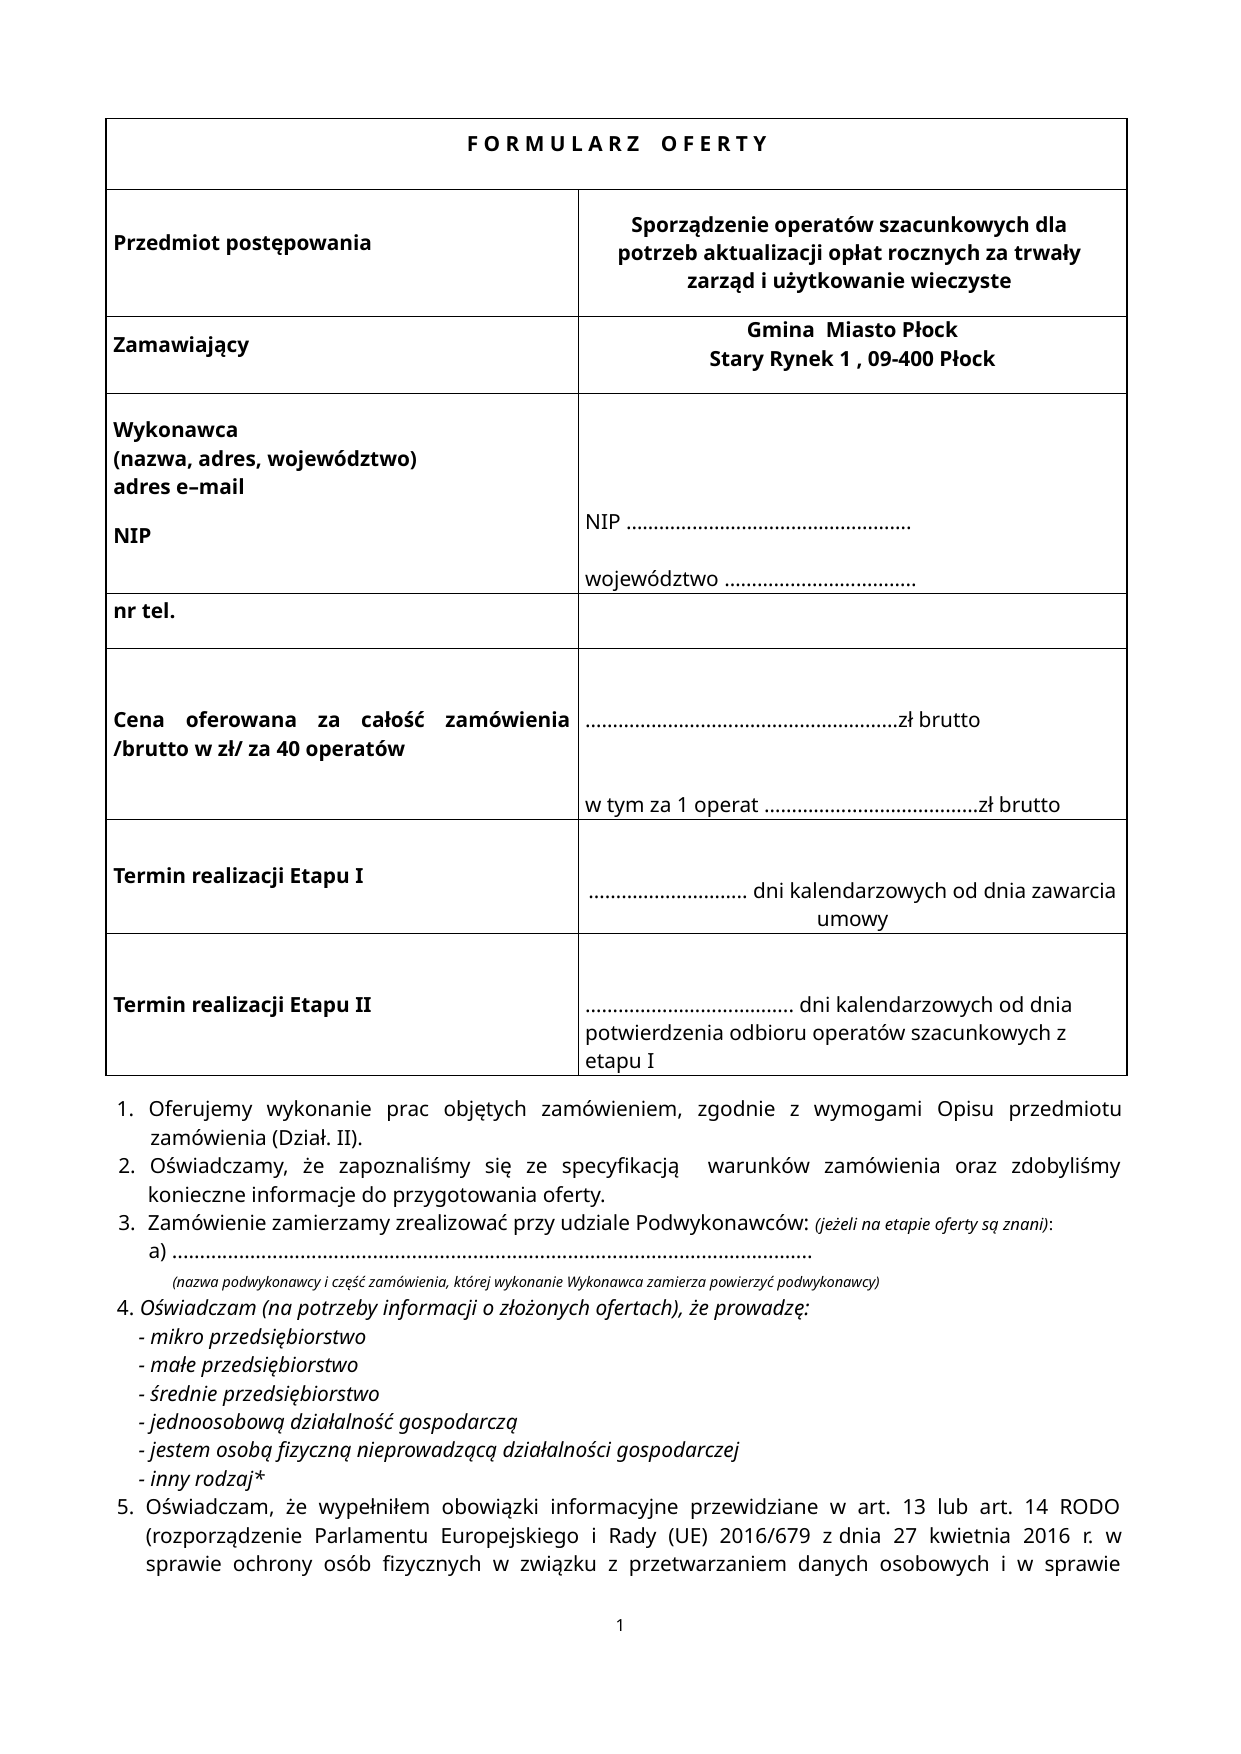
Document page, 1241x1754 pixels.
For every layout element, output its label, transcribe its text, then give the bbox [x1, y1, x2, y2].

text 5. Oświadczam, że wypełniłem obowiązki informacyjne przewidziane w art. 13 lub art. 14 RODO (rozporządzenie Parlamentu Europejskiego i Rady (UE) 2016/679 z dnia 27 kwietnia 2016 r. w sprawie ochrony osób fizycznych w związku z przetwarzaniem danych osobowych i w sprawie [117, 1492, 1122, 1578]
table_cell ……………………….. dni kalendarzowych od dnia zawarcia umowy [579, 820, 1126, 933]
table_cell ……………………………….. dni kalendarzowych od dnia potwierdzenia odbioru operatów szacunkowych z etapu I [579, 934, 1126, 1075]
table_cell Termin realizacji Etapu I [107, 820, 578, 933]
table_cell Gmina Miasto Płock Stary Rynek 1 , 09-400 Płock [579, 317, 1126, 393]
text a) ................................................................................................................... [148, 1237, 1122, 1265]
text (nazwa podwykonawcy i część zamówienia, której wykonanie Wykonawca zamierza powierzyć podwykonawcy) [118, 1265, 1122, 1293]
table_cell …………………………………………………zł brutto w tym za 1 operat …………………………………zł brutto [579, 649, 1126, 819]
table_cell Cena oferowana za całość zamówienia /brutto w zł/ za 40 operatów [107, 649, 578, 819]
text 2. Oświadczamy, że zapoznaliśmy się ze specyfikacją warunków zamówienia oraz zdobyliśmy konieczne informacje do przygotowania oferty. [118, 1151, 1122, 1208]
table_cell Zamawiający [107, 317, 578, 393]
text 4. Oświadczam (na potrzeby informacji o złożonych ofertach), że prowadzę: [117, 1293, 1122, 1322]
text - małe przedsiębiorstwo [117, 1350, 1122, 1379]
table_cell Termin realizacji Etapu II [107, 934, 578, 1075]
text 3. Zamówienie zamierzamy zrealizować przy udziale Podwykonawców: (jeżeli na etapie oferty są znani): [118, 1208, 1122, 1237]
text - średnie przedsiębiorstwo [117, 1379, 1122, 1407]
table_cell [579, 594, 1126, 648]
text - inny rodzaj* [117, 1464, 1122, 1492]
text - jestem osobą fizyczną nieprowadzącą działalności gospodarczej [117, 1436, 1122, 1464]
text - mikro przedsiębiorstwo [117, 1322, 1122, 1350]
table_cell Przedmiot postępowania [107, 190, 578, 316]
text - jednoosobową działalność gospodarczą [117, 1407, 1122, 1436]
text 1. Oferujemy wykonanie prac objętych zamówieniem, zgodnie z wymogami Opisu przedmiotu zamówienia (Dział. II). [116, 1094, 1122, 1151]
table_cell Wykonawca (nazwa, adres, województwo) adres e–mail NIP [107, 394, 578, 592]
table_cell NIP ……………………………………………. województwo …………………………….. [579, 394, 1126, 592]
table_cell Sporządzenie operatów szacunkowych dla potrzeb aktualizacji opłat rocznych za trwały zarząd i użytkowanie wieczyste [579, 190, 1126, 316]
table_header F O R M U L A R Z O F E R T Y [107, 119, 1126, 189]
table_cell nr tel. [107, 594, 578, 648]
